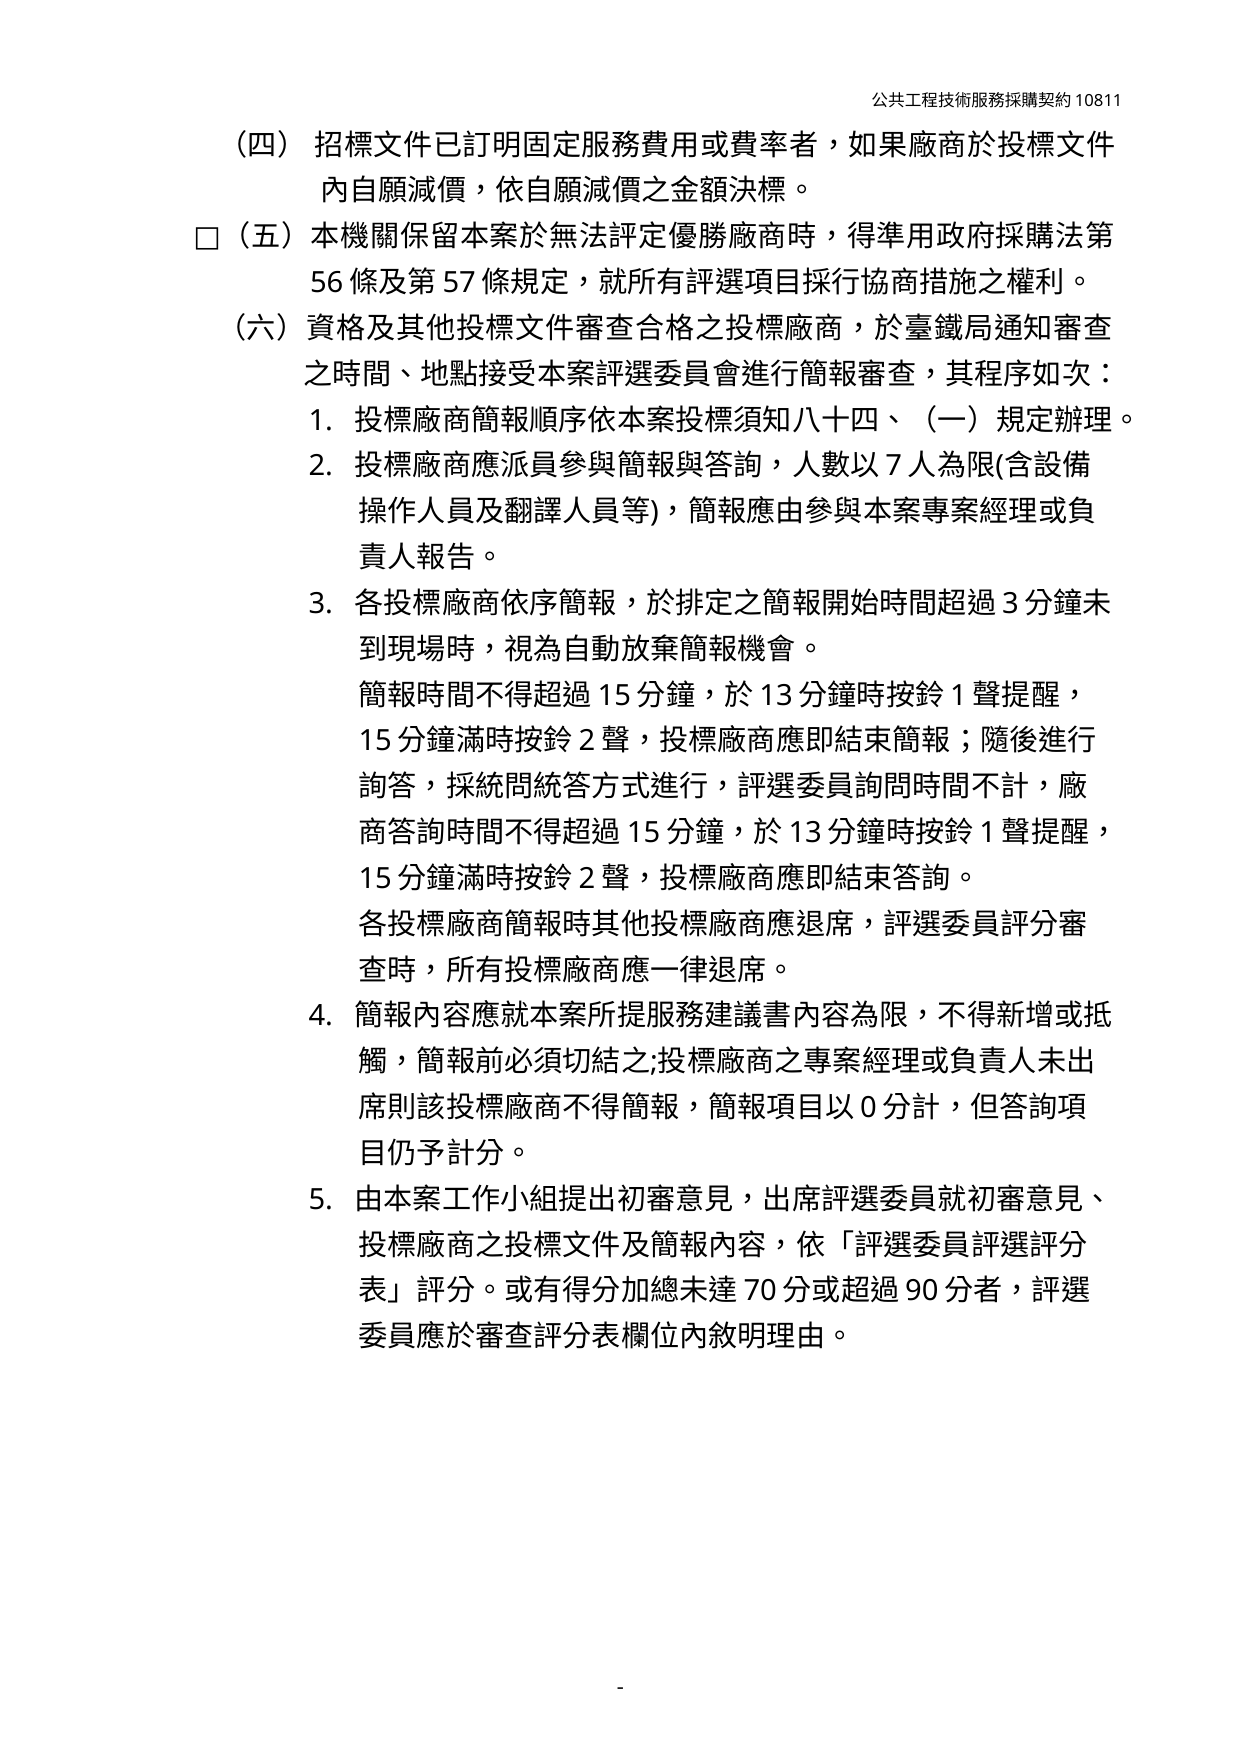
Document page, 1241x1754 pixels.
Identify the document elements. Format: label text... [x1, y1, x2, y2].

list 由本案工作小組提出初審意見，出席評選委員就初審意見、投標廠商之投標文件及簡報內容，依「評選委員評選評分表」評分。或有得分加總未達70分或超過90分者，評選委員應於審查評分表欄位內敘明理由。 [308, 1172, 1115, 1356]
list 投標廠商簡報順序依本案投標須知八十四、（一）規定辦理。 [308, 393, 1115, 439]
text 各投標廠商簡報時其他投標廠商應退席，評選委員評分審查時，所有投標廠商應一律退席。 [358, 897, 1115, 989]
list 簡報內容應就本案所提服務建議書內容為限，不得新增或抵觸，簡報前必須切結之;投標廠商之專案經理或負責人未出席則該投標廠商不得簡報，簡報項目以0分計，但答詢項目仍予計分。 [308, 989, 1115, 1172]
list 投標廠商應派員參與簡報與答詢，人數以7人為限(含設備操作人員及翻譯人員等)，簡報應由參與本案專案經理或負責人報告。 [308, 439, 1115, 577]
text 簡報時間不得超過15分鐘，於13分鐘時按鈴1聲提醒，15分鐘滿時按鈴2聲，投標廠商應即結束簡報；隨後進行詢答，採統問統答方式進行，評選委員詢問時間不計，廠商答詢時間不得超過15分鐘，於13分鐘時按鈴1聲提醒，15分鐘滿時按鈴2聲，投標廠商應即結束答詢。 [358, 668, 1115, 897]
list 各投標廠商依序簡報，於排定之簡報開始時間超過3分鐘未到現場時，視為自動放棄簡報機會。 [308, 577, 1115, 668]
text □（五）本機關保留本案於無法評定優勝廠商時，得準用政府採購法第56條及第57條規定，就所有評選項目採行協商措施之權利。 [193, 210, 1115, 302]
text （四） 招標文件已訂明固定服務費用或費率者，如果廠商於投標文件內自願減價，依自願減價之金額決標。 [218, 118, 1115, 210]
text （六）資格及其他投標文件審查合格之投標廠商，於臺鐵局通知審查之時間、地點接受本案評選委員會進行簡報審查，其程序如次： [217, 302, 1115, 393]
